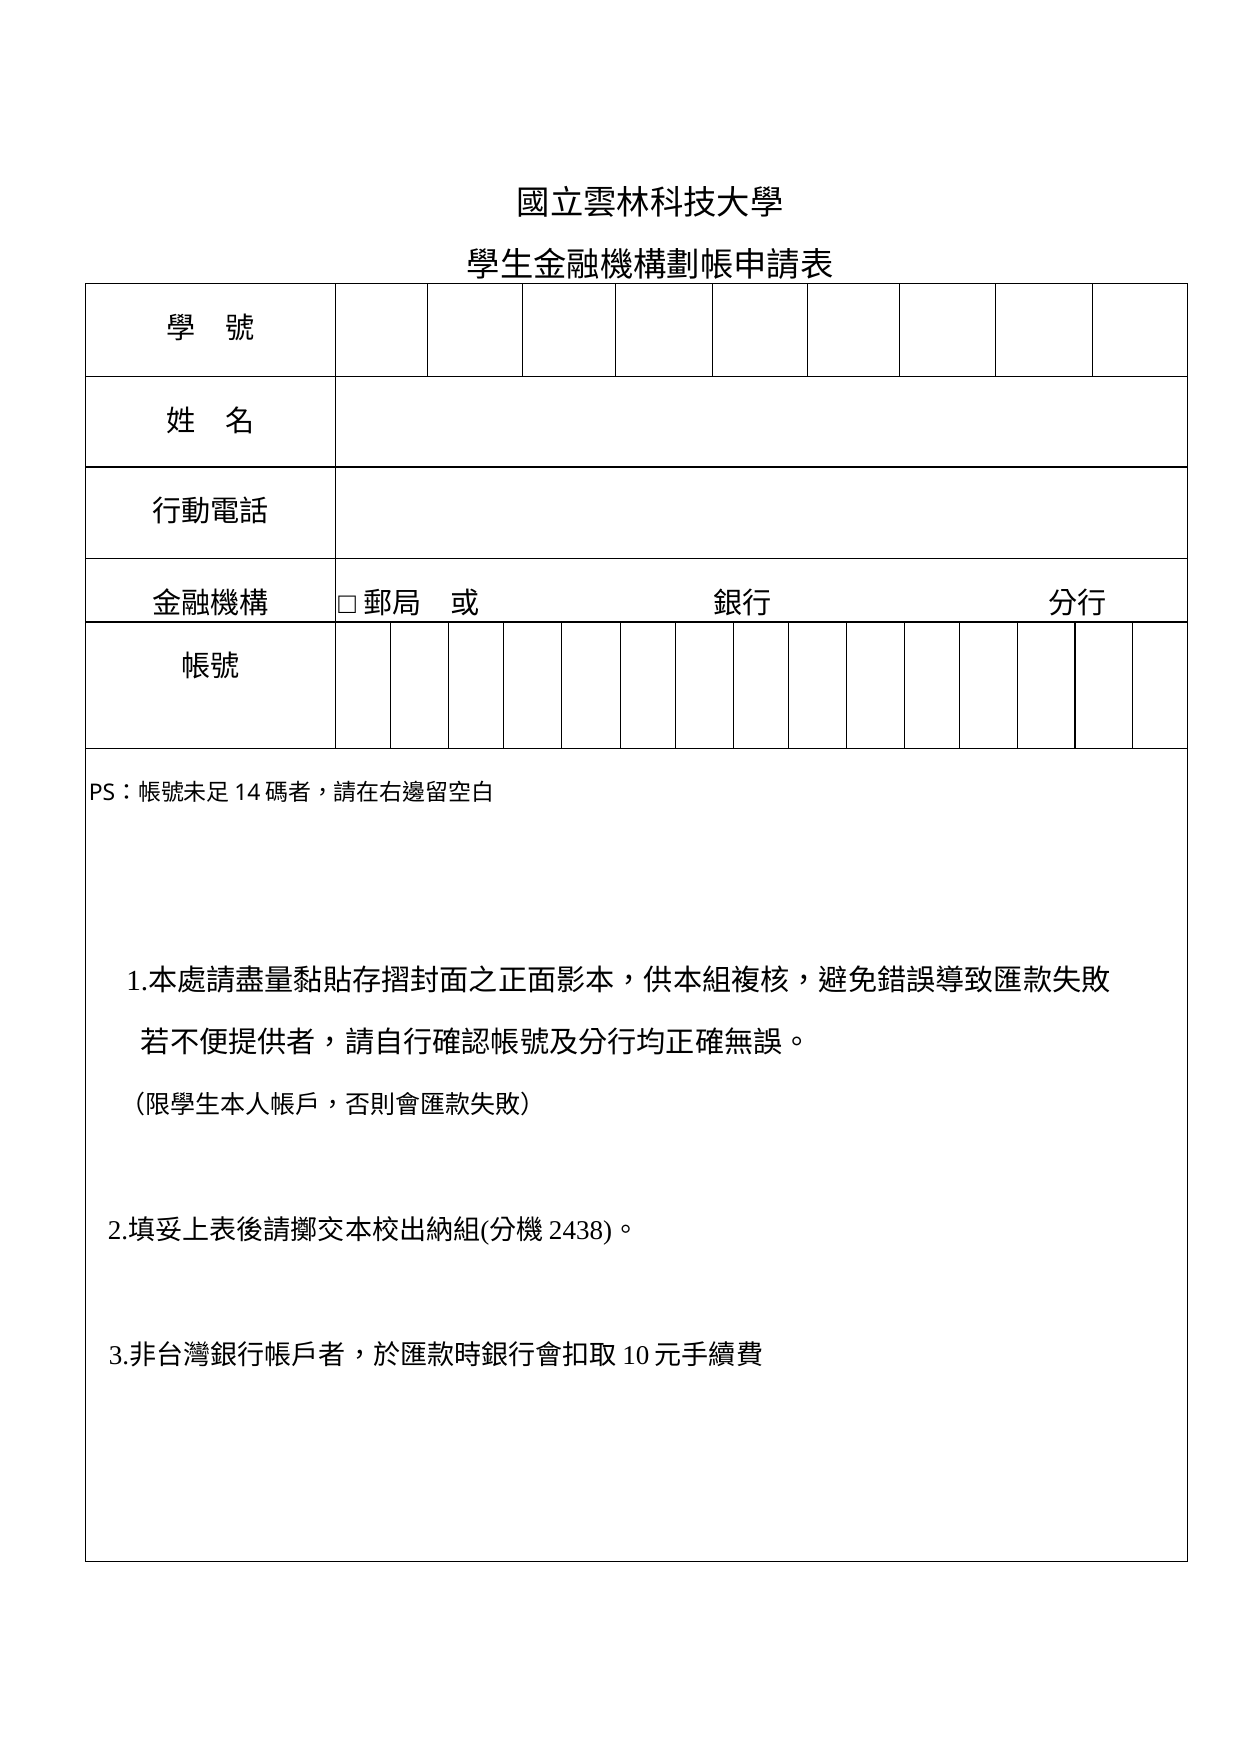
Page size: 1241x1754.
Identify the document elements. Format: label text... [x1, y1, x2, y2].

table_cell [336, 468, 1187, 558]
table_cell [960, 623, 1017, 747]
table_header [713, 284, 807, 376]
table_cell [676, 623, 733, 747]
table_header [336, 284, 427, 376]
table_cell [562, 623, 620, 747]
table_cell [1018, 623, 1074, 747]
table_header [1093, 284, 1187, 376]
table_header [523, 284, 615, 376]
table_header 學 號 [86, 284, 335, 376]
table_cell [1076, 623, 1132, 747]
table_cell □ 郵局 或 銀行 分行 [336, 559, 1187, 621]
text 國立雲林科技大學 [118, 158, 1181, 221]
table_cell [621, 623, 675, 747]
table_header [996, 284, 1092, 376]
table_cell 姓 名 [86, 377, 335, 466]
table_header [900, 284, 995, 376]
table_cell 帳號 [86, 623, 335, 747]
table_cell [77, 376, 85, 466]
table_cell [336, 377, 1187, 466]
text 學生金融機構劃帳申請表 [118, 221, 1181, 283]
table_header [616, 284, 712, 376]
table_cell 金融機構 [86, 559, 335, 621]
table_header [808, 284, 899, 376]
table_cell PS：帳號未足14碼者，請在右邊留空白 1.本處請盡量黏貼存摺封面之正面影本，供本組複核，避免錯誤導致匯款失敗 若不便提供者，請自行確認帳號及分行均正確無誤。 （限學生本人帳戶，否則會匯款失敗） 2.填妥上表後請擲交本校出納組(分機2438)。 3.非台灣銀行帳戶者，於匯款時銀行會扣取10元手續費 [86, 749, 1187, 1561]
table_header [77, 283, 85, 376]
table_cell [449, 623, 503, 747]
table_cell [77, 748, 85, 1561]
table_cell [77, 621, 85, 747]
table_cell [905, 623, 959, 747]
table_header [428, 284, 522, 376]
table_cell 行動電話 [86, 468, 335, 558]
table_cell [77, 558, 85, 621]
table_cell [77, 466, 85, 558]
table_cell [336, 623, 390, 747]
table_cell [847, 623, 904, 747]
table_cell [1133, 623, 1187, 747]
table_cell [391, 623, 448, 747]
table_cell [504, 623, 561, 747]
table_cell [734, 623, 788, 747]
table_cell [789, 623, 846, 747]
